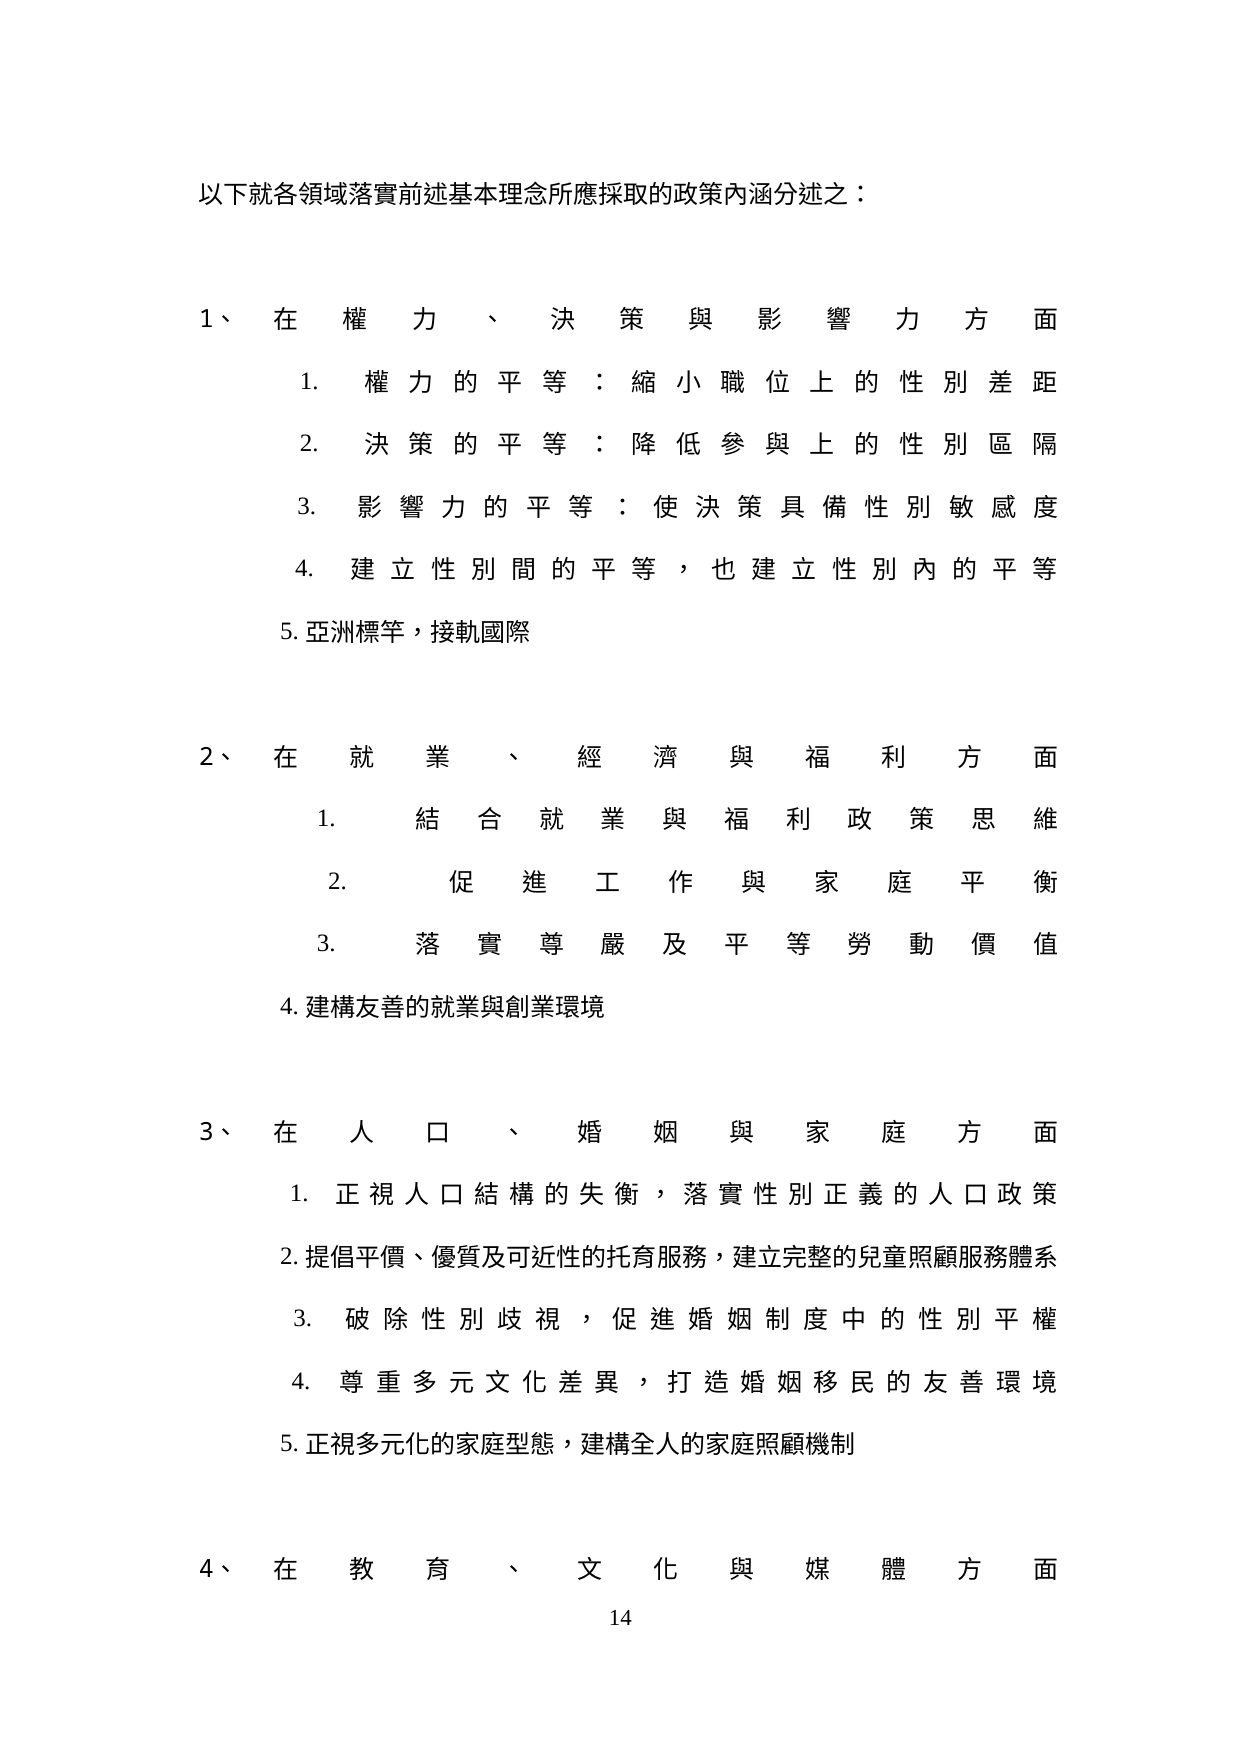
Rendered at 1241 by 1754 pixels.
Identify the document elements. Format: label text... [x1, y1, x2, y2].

table_cell 以下就各領域落實前述基本理念所應採取的政策內涵分述之： 在權力、決策與影響力方面 1. 權力的平等：縮小職位上的性別差距 2. 決策的平等：降低參與上的性別區隔 3. 影響力的平等：使決策具備性別敏感度 4. 建立性別間的平等，也建立性別內的平等 5. 亞洲標竿，接軌國際 在就業、經濟與福利方面 1. 結合就業與福利政策思維 2. 促進工作與家庭平衡 3. 落實尊嚴及平等勞動價值 4. 建構友善的就業與創業環境 在人口、婚姻與家庭方面 1. 正視人口結構的失衡，落實性別正義的人口政策 2. 提倡平價、優質及可近性的托育服務，建立完整的兒童照顧服務體系 3. 破除性別歧視，促進婚姻制度中的性別平權 4. 尊重多元文化差異，打造婚姻移民的友善環境 5. 正視多元化的家庭型態，建構全人的家庭照顧機制 在教育、文化與媒體方面 1. 積極落實性別平等教育 2. 檢討研修相關法律、推動媒體自律及公民團體與學界對媒體進行他律 3. 建立女性及各種性別弱勢族群在公共領域中的可見性和主體性 4. 積極突破父權文化的束縛，建構無性別歧視的文化禮俗儀典 5. 促進女性享受平等的受教權 在人身安全與司法方面 1. 消除對女性的暴力行為與歧視 2. 消除任何形式之人口販運 3. 建構安全的生活空間 4. 建立具性別意識之司法環境 在健康、醫療與照顧方面 1. 制訂具性別意識及公平之健康、醫療療與照顧政策 2. 積極推動性別友善之醫療與照顧環境 3. 消弭性別角色刻板印象對身心健康的影響 4. 提升健康/醫療/照顧過程中之自主性，特別是健康弱勢群體 5. 發展不同性別生命週期各階段之身心整合健康資訊與服務 七、 在環境、能源與科技方面 1. 消除各領域的性別隔離 2. 不同性別與弱勢處境者的基本需求均可獲得滿足 3. 女性與弱勢的多元價值與知識得以成為主流或改變主流 4. 結合民間力量，提高治理效能 [188, 89, 1070, 1589]
